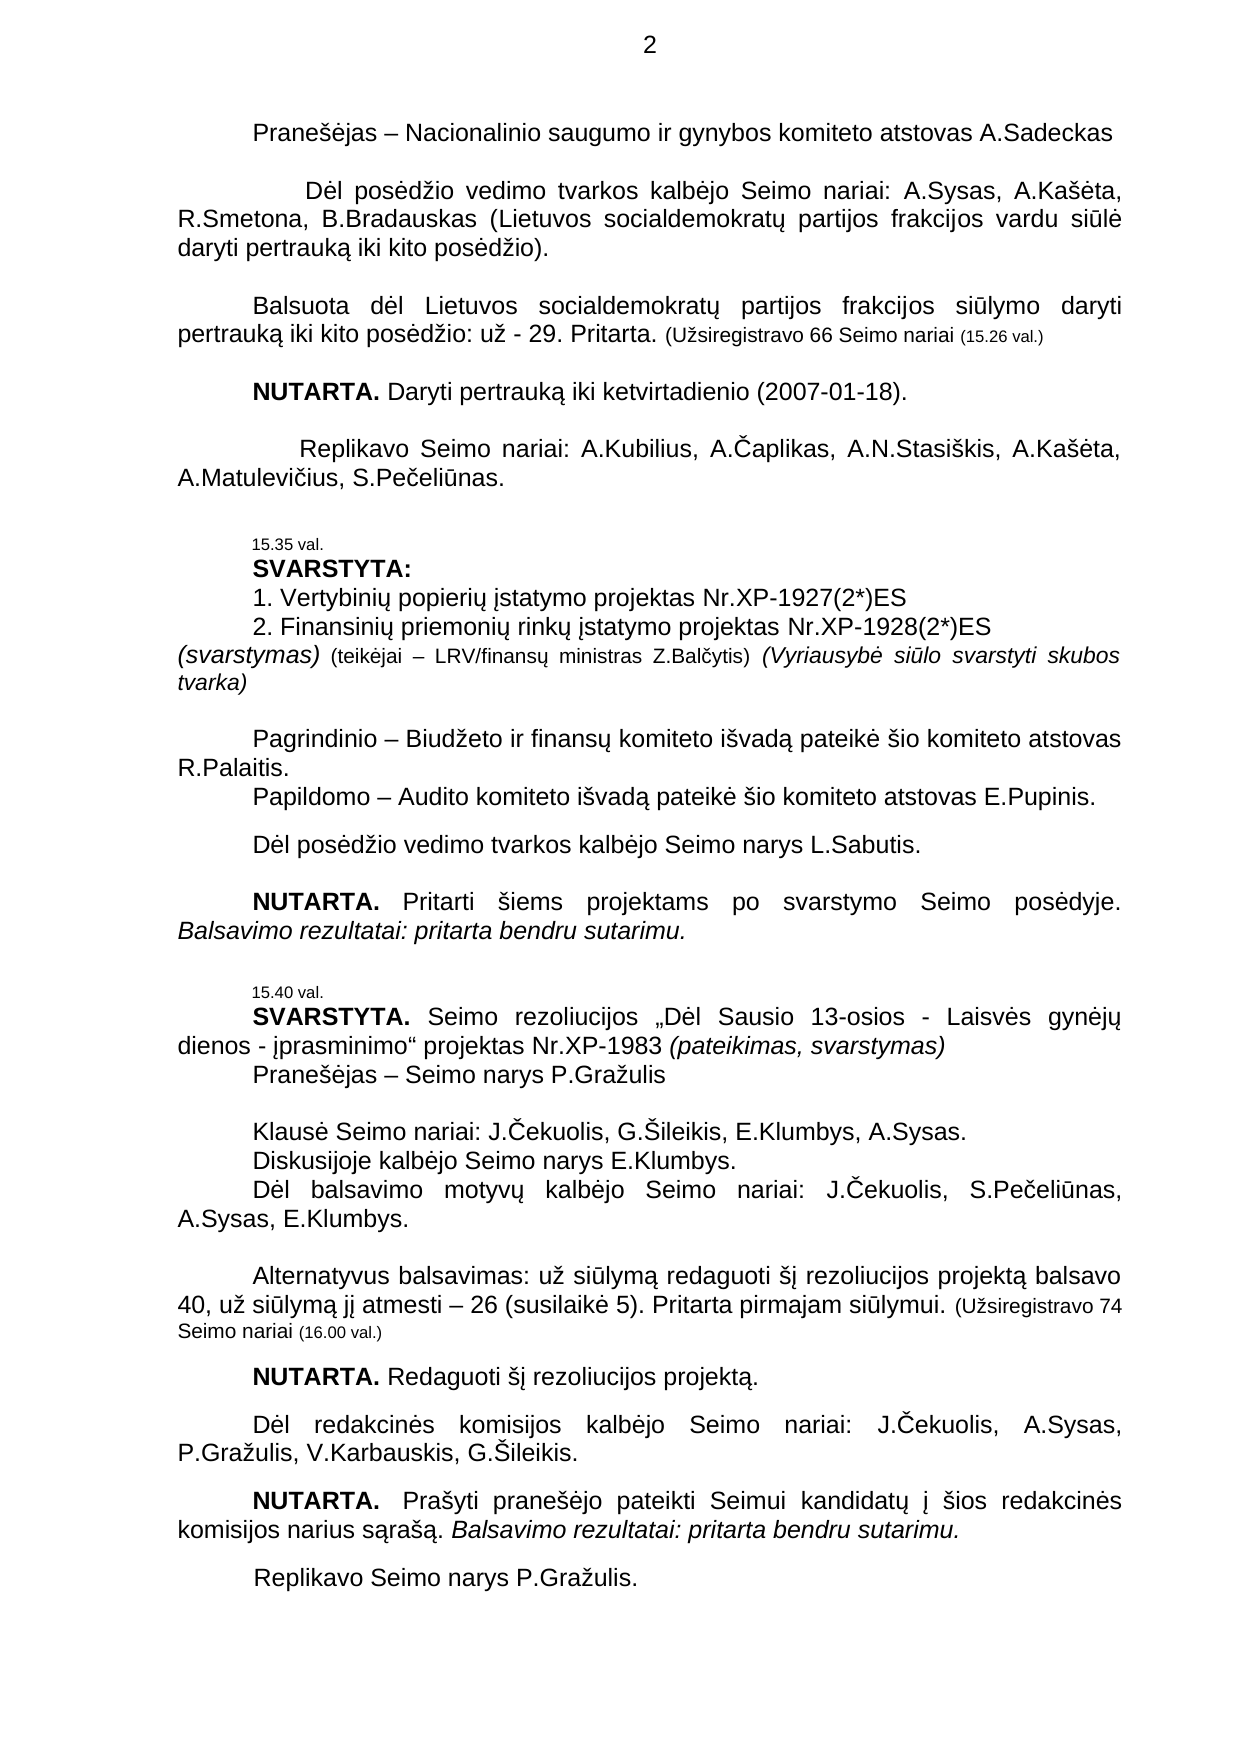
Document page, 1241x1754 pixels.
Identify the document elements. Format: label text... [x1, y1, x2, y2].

text NUTARTA. Daryti pertrauką iki ketvirtadienio (2007-01-18). [177, 377, 1122, 406]
text Pranešėjas – Seimo narys P.Gražulis [177, 1060, 1122, 1088]
text Klausė Seimo nariai: J.Čekuolis, G.Šileikis, E.Klumbys, A.Sysas. [177, 1117, 1122, 1146]
text Balsuota dėl Lietuvos socialdemokratų partijos frakcijos siūlymo daryti pertrauką iki kito posėdžio: už - 29. Pritarta. (Užsiregistravo 66 Seimo nariai (15.26 val.) [177, 291, 1122, 348]
text NUTARTA. Redaguoti šį rezoliucijos projektą. [177, 1362, 1122, 1390]
text Pagrindinio – Biudžeto ir finansų komiteto išvadą pateikė šio komiteto atstovas R.Palaitis. [177, 724, 1122, 782]
text Dėl balsavimo motyvų kalbėjo Seimo nariai: J.Čekuolis, S.Pečeliūnas, A.Sysas, E.Klumbys. [177, 1175, 1122, 1232]
text Diskusijoje kalbėjo Seimo narys E.Klumbys. [177, 1146, 1122, 1175]
text Replikavo Seimo narys P.Gražulis. [177, 1563, 1122, 1592]
text 15.40 val. [177, 983, 1122, 1002]
text Pranešėjas – Nacionalinio saugumo ir gynybos komiteto atstovas A.Sadeckas [177, 118, 1122, 147]
text Alternatyvus balsavimas: už siūlymą redaguoti šį rezoliucijos projektą balsavo 40, už siūlymą jį atmesti – 26 (susilaikė 5). Pritarta pirmajam siūlymui. (Užsiregistravo 74 Seimo nariai (16.00 val.) [177, 1261, 1122, 1342]
text (svarstymas) (teikėjai – LRV/finansų ministras Z.Balčytis) (Vyriausybė siūlo svarstyti skubos tvarka) [177, 640, 1122, 696]
text 2. Finansinių priemonių rinkų įstatymo projektas Nr.XP-1928(2*)ES [177, 612, 1122, 640]
text Dėl posėdžio vedimo tvarkos kalbėjo Seimo nariai: A.Sysas, A.Kašėta, R.Smetona, B.Bradauskas (Lietuvos socialdemokratų partijos frakcijos vardu siūlė daryti pertrauką iki kito posėdžio). [177, 176, 1122, 262]
text Replikavo Seimo nariai: A.Kubilius, A.Čaplikas, A.N.Stasiškis, A.Kašėta, A.Matulevičius, S.Pečeliūnas. [177, 434, 1122, 492]
text NUTARTA. Pritarti šiems projektams po svarstymo Seimo posėdyje. Balsavimo rezultatai: pritarta bendru sutarimu. [177, 887, 1122, 945]
text NUTARTA. Prašyti pranešėjo pateikti Seimui kandidatų į šios redakcinės komisijos narius sąrašą. Balsavimo rezultatai: pritarta bendru sutarimu. [177, 1486, 1122, 1544]
text SVARSTYTA. Seimo rezoliucijos „Dėl Sausio 13-osios - Laisvės gynėjų dienos - įprasminimo“ projektas Nr.XP-1983 (pateikimas, svarstymas) [177, 1002, 1122, 1060]
text SVARSTYTA: [177, 554, 1122, 583]
text Papildomo – Audito komiteto išvadą pateikė šio komiteto atstovas E.Pupinis. [177, 782, 1122, 811]
text 15.35 val. [177, 535, 1122, 554]
text Dėl posėdžio vedimo tvarkos kalbėjo Seimo narys L.Sabutis. [177, 830, 1122, 858]
text Dėl redakcinės komisijos kalbėjo Seimo nariai: J.Čekuolis, A.Sysas, P.Gražulis, V.Karbauskis, G.Šileikis. [177, 1409, 1122, 1467]
text 1. Vertybinių popierių įstatymo projektas Nr.XP-1927(2*)ES [177, 583, 1122, 612]
